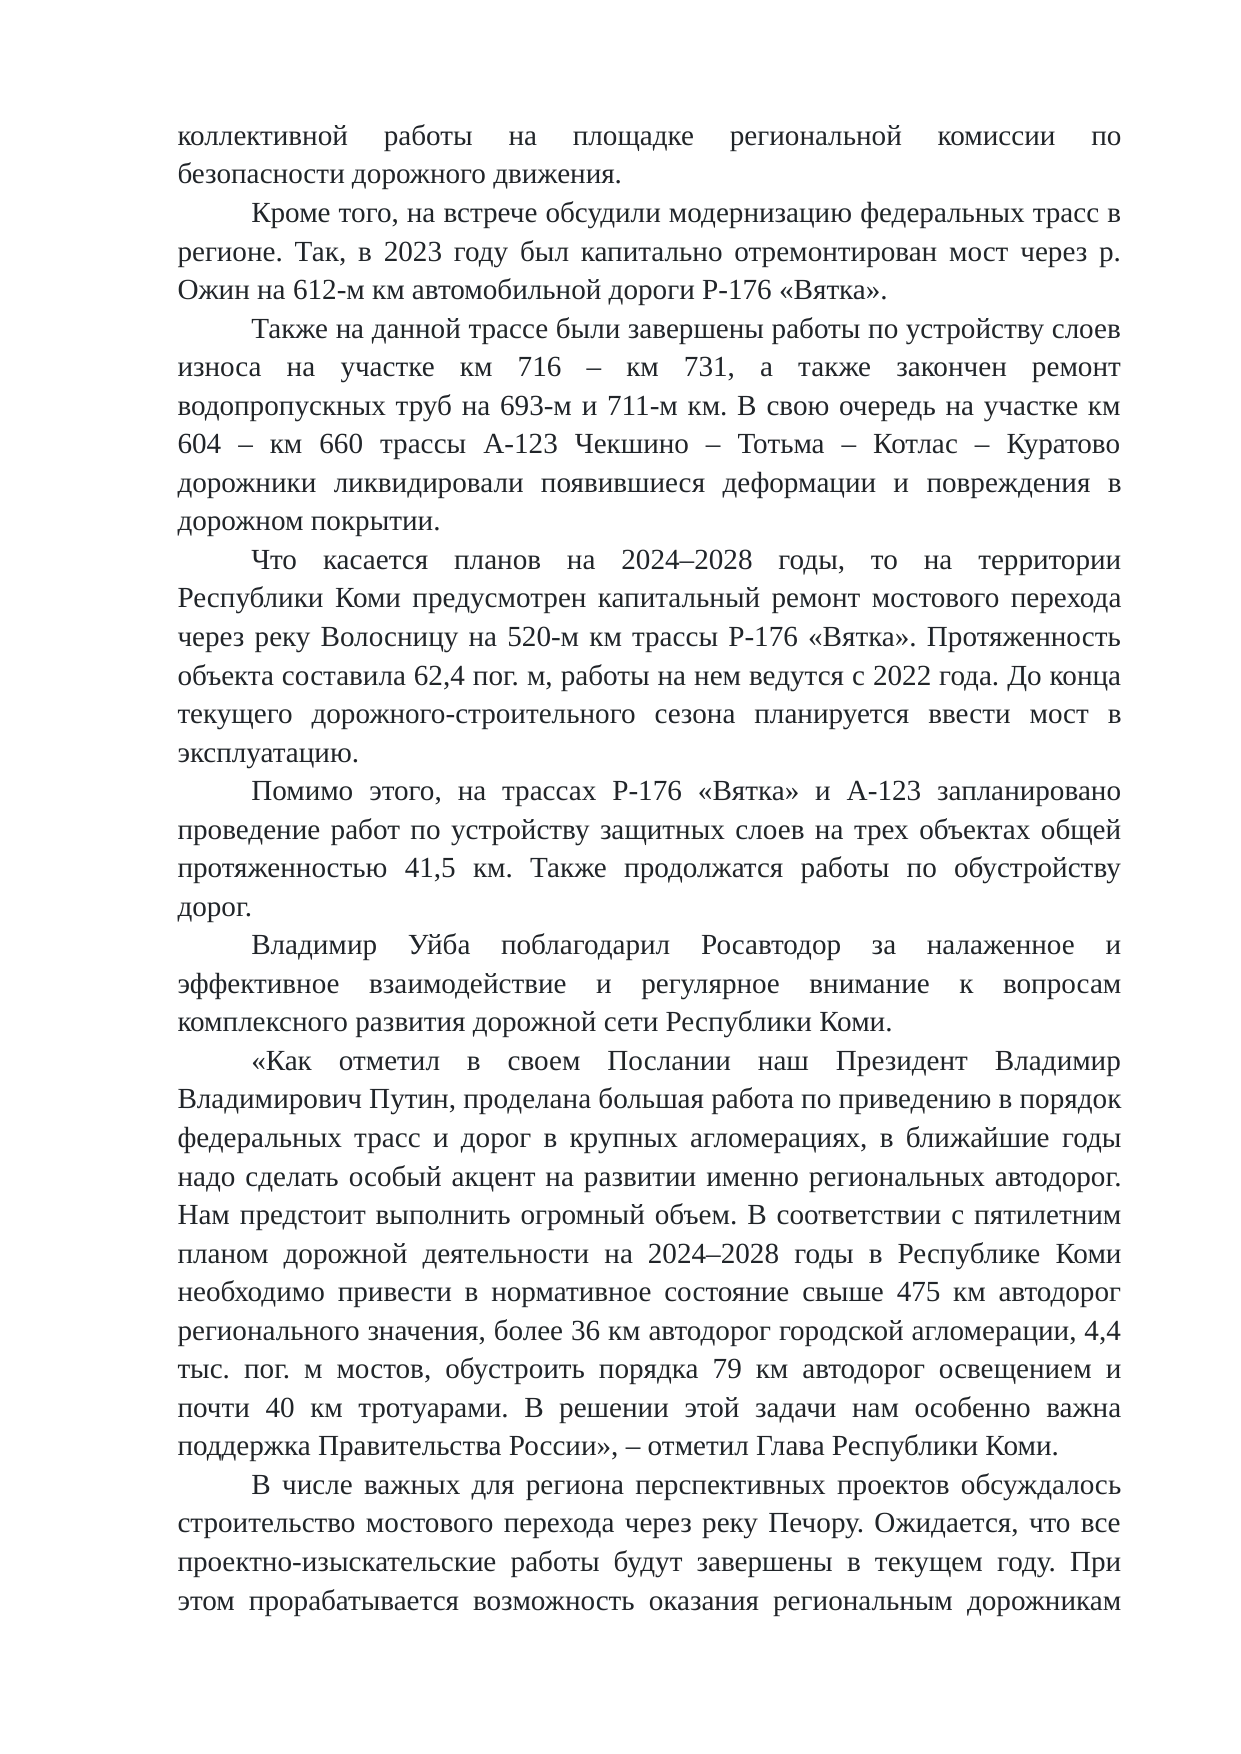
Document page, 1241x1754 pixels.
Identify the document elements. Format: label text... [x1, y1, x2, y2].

text «Как отметил в своем Послании наш Президент Владимир Владимирович Путин, проделана большая работа по приведению в порядок федеральных трасс и дорог в крупных агломерациях, в ближайшие годы надо сделать особый акцент на развитии именно региональных автодорог. Нам предстоит выполнить огромный объем. В соответствии с пятилетним планом дорожной деятельности на 2024‒2028 годы в Республике Коми необходимо привести в нормативное состояние свыше 475 км автодорог регионального значения, более 36 км автодорог городской агломерации, 4,4 тыс. пог. м мостов, обустроить порядка 79 км автодорог освещением и почти 40 км тротуарами. В решении этой задачи нам особенно важна поддержка Правительства России», – отметил Глава Республики Коми. [177, 1043, 1122, 1462]
text Также на данной трассе были завершены работы по устройству слоев износа на участке км 716 – км 731, а также закончен ремонт водопропускных труб на 693-м и 711-м км. В свою очередь на участке км 604 – км 660 трассы А-123 Чекшино – Тотьма – Котлас – Куратово дорожники ликвидировали появившиеся деформации и повреждения в дорожном покрытии. [177, 311, 1122, 537]
text Помимо этого, на трассах Р-176 «Вятка» и А-123 запланировано проведение работ по устройству защитных слоев на трех объектах общей протяженностью 41,5 км. Также продолжатся работы по обустройству дорог. [177, 773, 1122, 922]
text Кроме того, на встрече обсудили модернизацию федеральных трасс в регионе. Так, в 2023 году был капитально отремонтирован мост через р. Ожин на 612-м км автомобильной дороги Р-176 «Вятка». [177, 195, 1122, 306]
text Владимир Уйба поблагодарил Росавтодор за налаженное и эффективное взаимодействие и регулярное внимание к вопросам комплексного развития дорожной сети Республики Коми. [177, 927, 1122, 1038]
text Что касается планов на 2024‒2028 годы, то на территории Республики Коми предусмотрен капитальный ремонт мостового перехода через реку Волосницу на 520-м км трассы Р-176 «Вятка». Протяженность объекта составила 62,4 пог. м, работы на нем ведутся с 2022 года. До конца текущего дорожного-строительного сезона планируется ввести мост в эксплуатацию. [177, 542, 1122, 768]
text В числе важных для региона перспективных проектов обсуждалось строительство мостового перехода через реку Печору. Ожидается, что все проектно-изыскательские работы будут завершены в текущем году. При этом прорабатывается возможность оказания региональным дорожникам [177, 1467, 1122, 1616]
text коллективной работы на площадке региональной комиссии по безопасности дорожного движения. [177, 118, 1122, 190]
